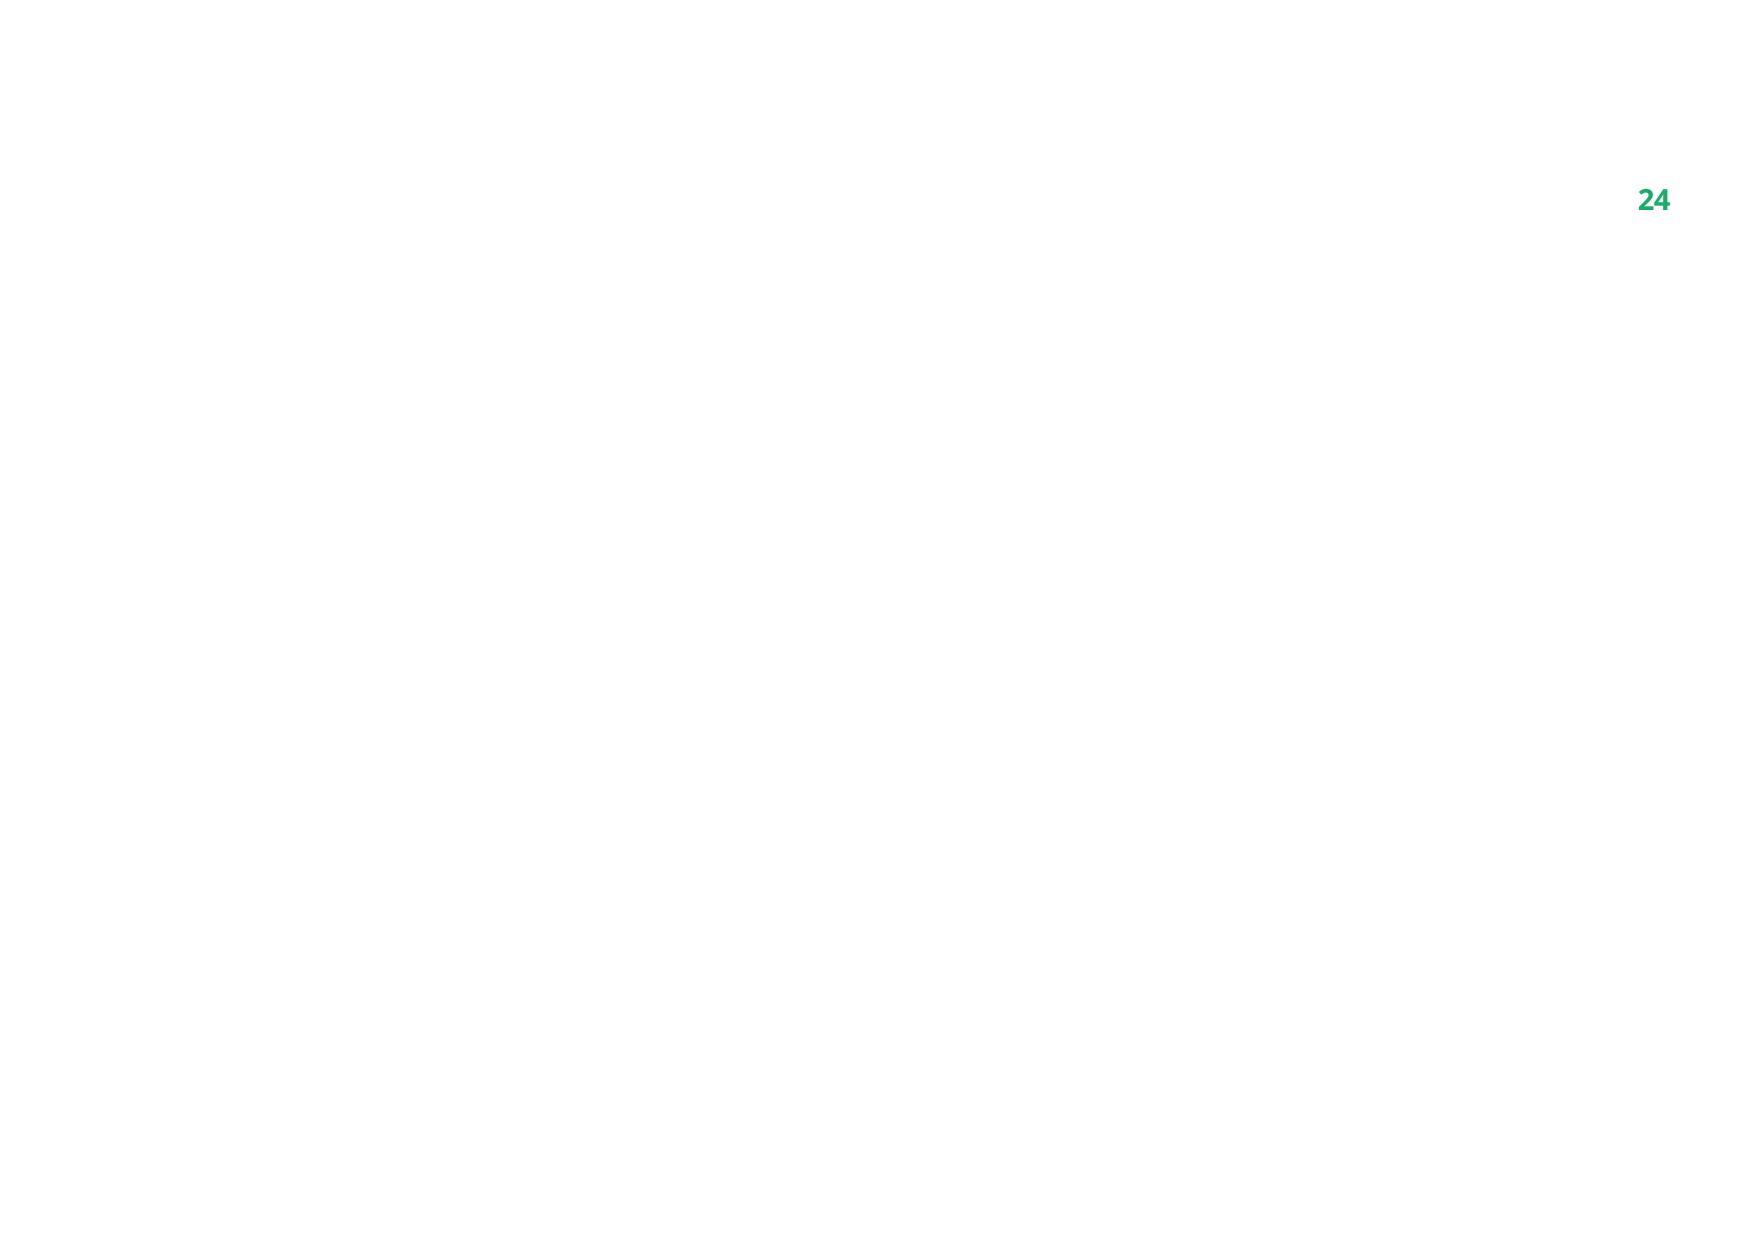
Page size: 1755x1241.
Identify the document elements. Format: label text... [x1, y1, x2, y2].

text 24 [29, 179, 1671, 219]
